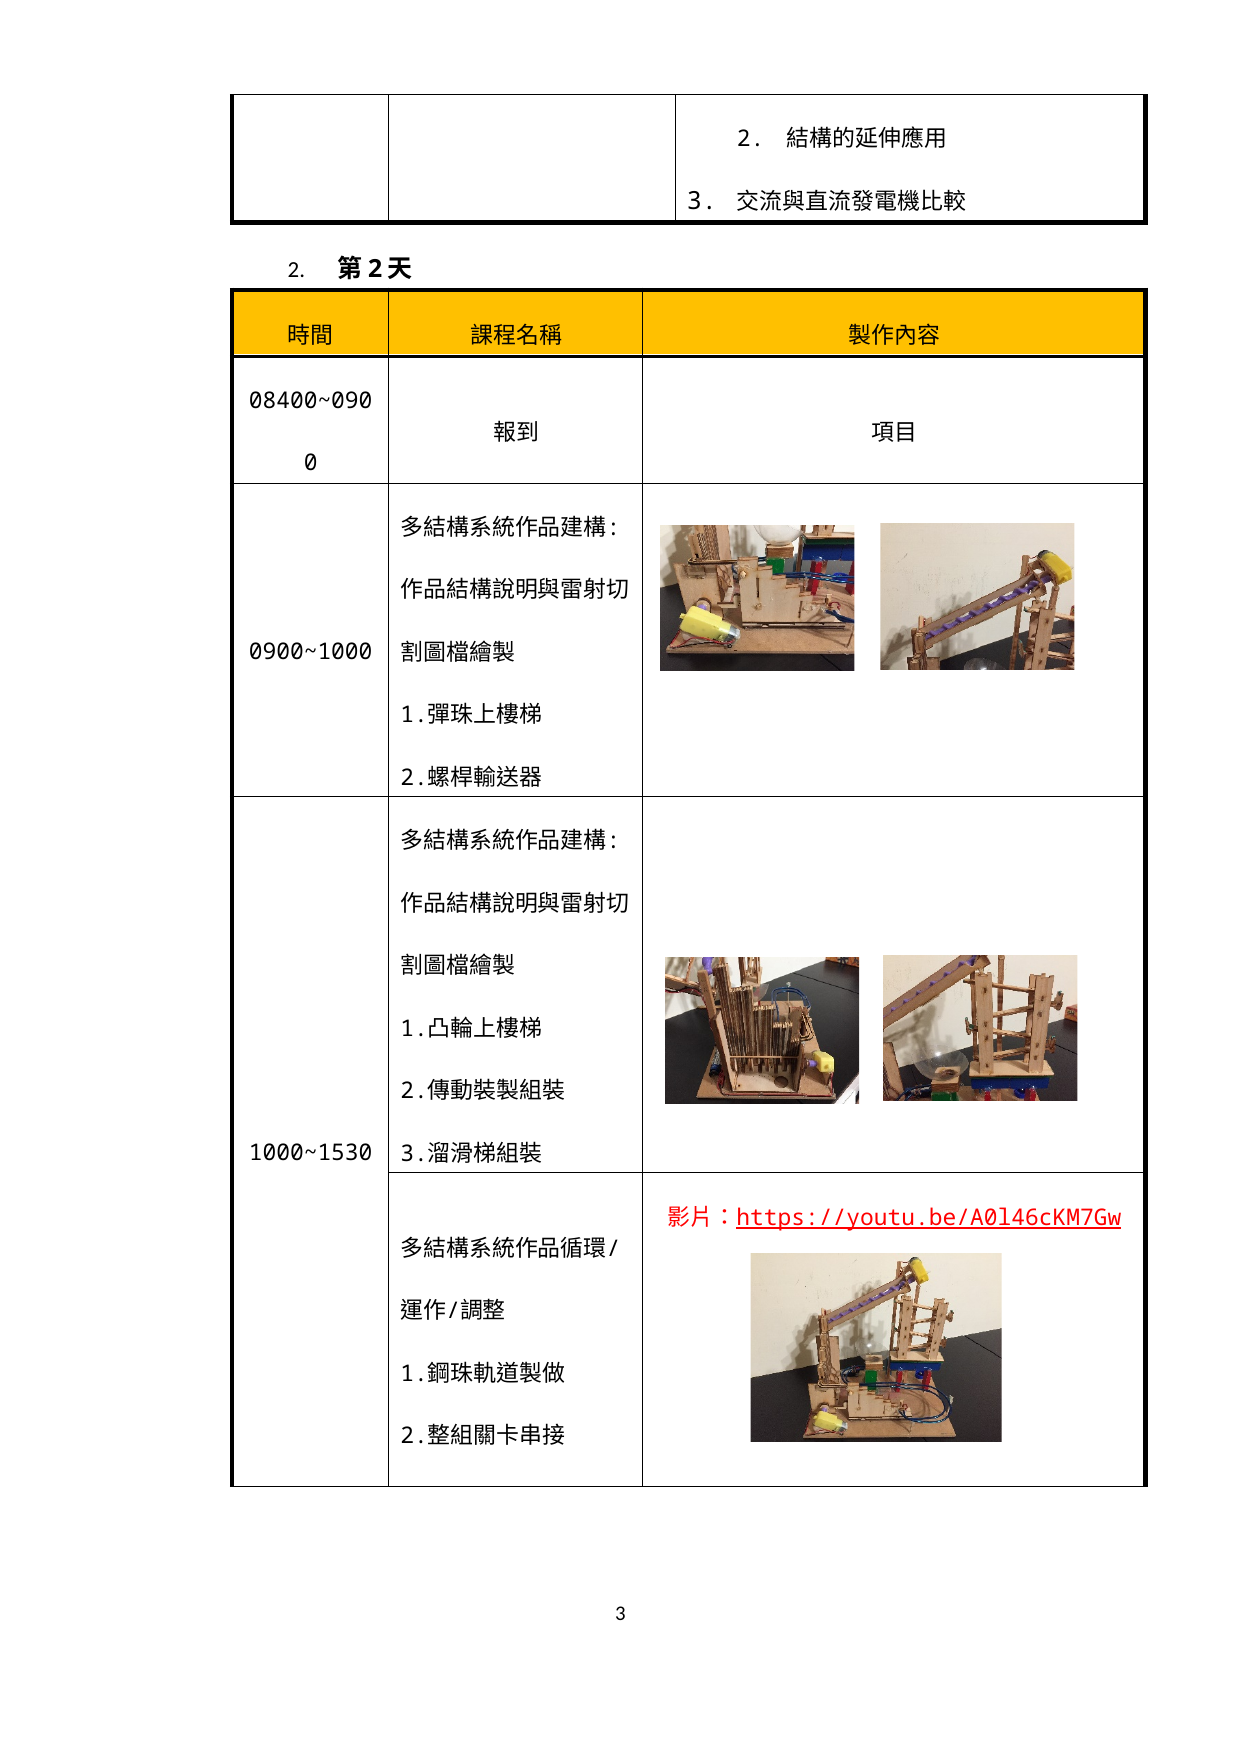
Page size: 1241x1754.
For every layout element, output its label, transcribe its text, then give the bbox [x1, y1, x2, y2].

list 第2天 [287, 225, 1053, 287]
table_cell 影片：https://youtu.be/A0l46cKM7Gw [643, 1173, 1143, 1486]
table_cell 0900~1000 [234, 484, 388, 796]
table_cell 多結構系統作品建構: 作品結構說明與雷射切割圖檔繪製 1.彈珠上樓梯 2.螺桿輸送器 [389, 484, 642, 796]
table_cell [234, 95, 388, 220]
table_cell 報到 [389, 358, 642, 483]
table_header 製作內容 [643, 292, 1143, 354]
table_header 時間 [234, 292, 388, 354]
table_cell 調整與解決常發生之問題 結構的延伸應用 交流與直流發電機比較 [676, 95, 1143, 220]
table_cell 08400~0900 [234, 358, 388, 483]
table_cell 多結構系統作品建構: 作品結構說明與雷射切割圖檔繪製 1.凸輪上樓梯 2.傳動裝製組裝 3.溜滑梯組裝 [389, 797, 642, 1172]
table_cell 多結構系統作品循環/運作/調整 1.鋼珠軌道製做 2.整組關卡串接 [389, 1173, 642, 1486]
table_cell [643, 797, 1143, 1172]
table_cell [643, 484, 1143, 796]
table_cell 項目 [643, 358, 1143, 483]
table_header 課程名稱 [389, 292, 642, 354]
table_cell 1000~1530 [234, 797, 388, 1486]
table_cell [389, 95, 675, 220]
